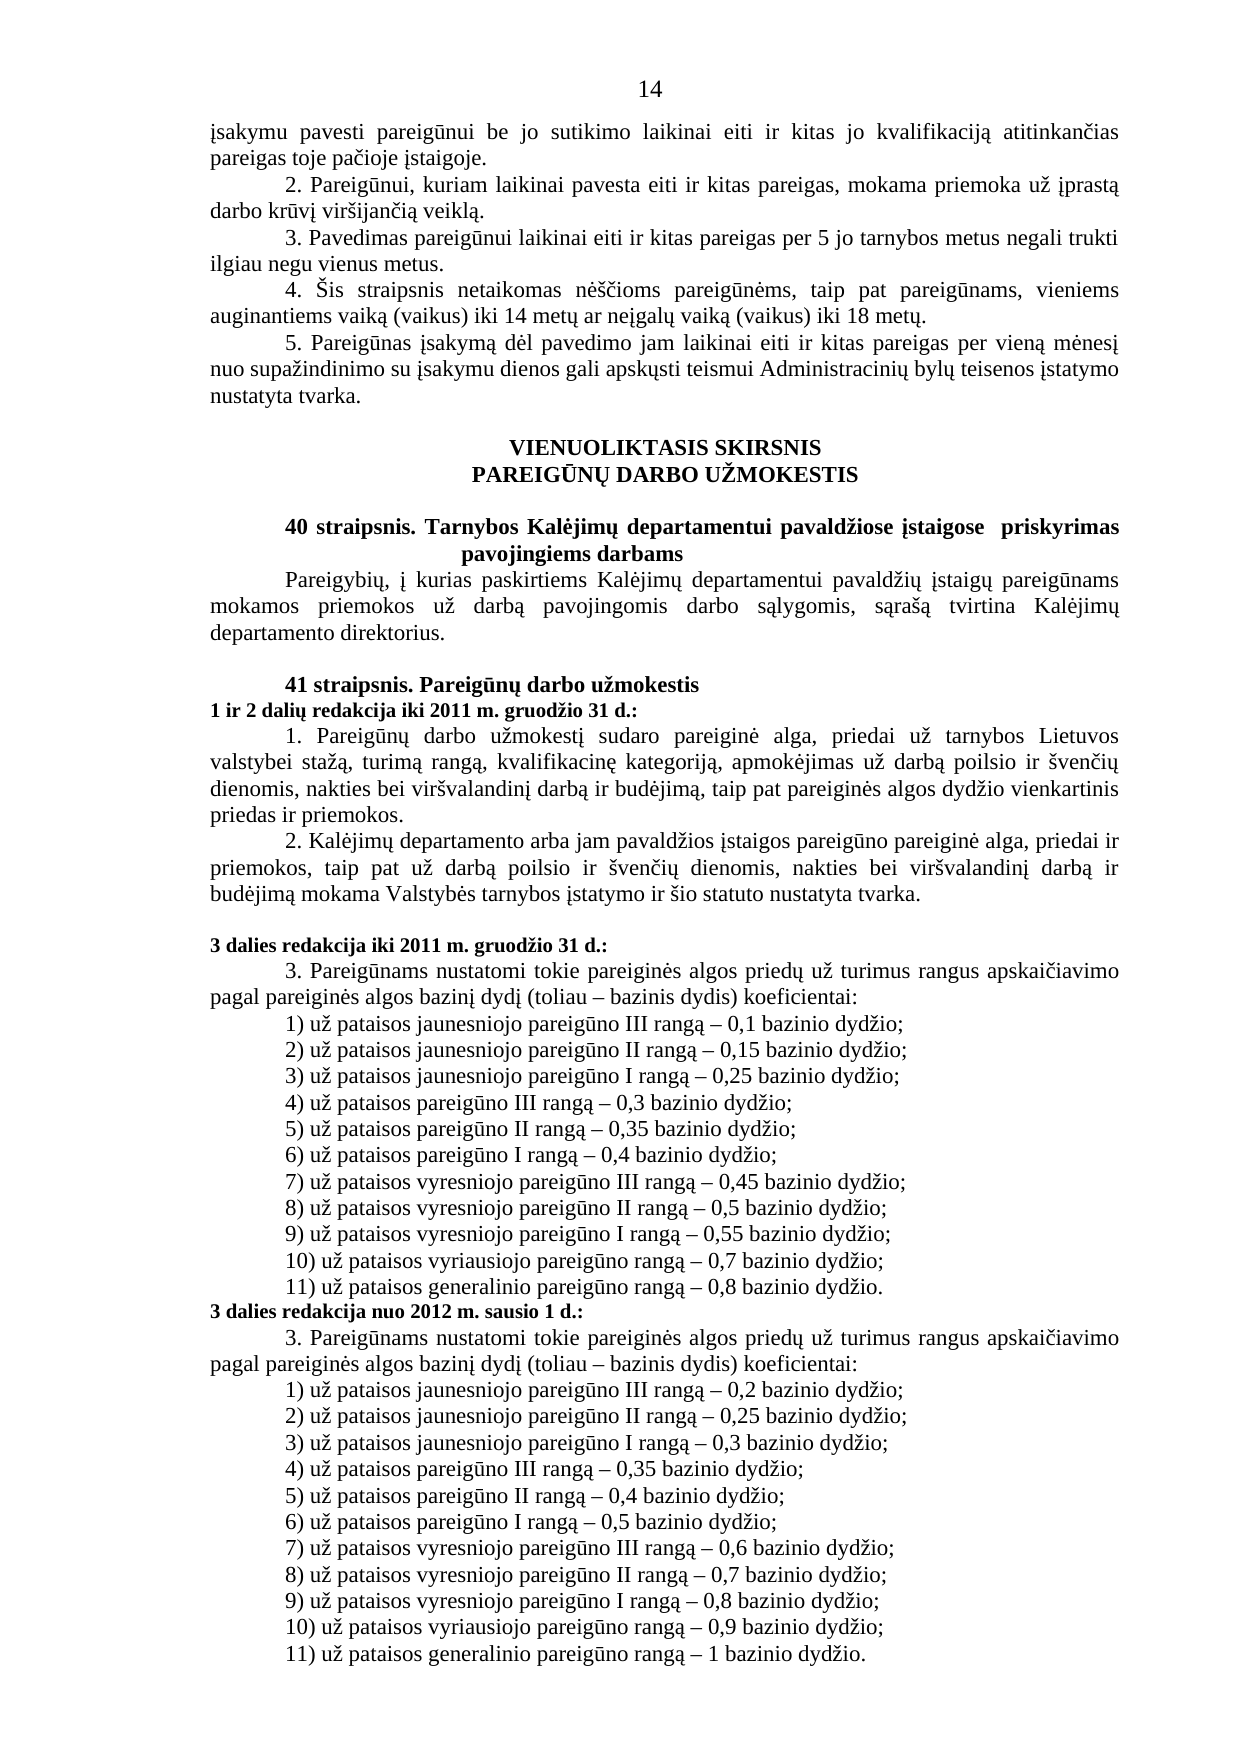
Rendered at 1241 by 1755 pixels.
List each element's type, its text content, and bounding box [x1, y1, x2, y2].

text 3) už pataisos jaunesniojo pareigūno I rangą – 0,3 bazinio dydžio; [210, 1429, 1120, 1455]
text 3 dalies redakcija iki 2011 m. gruodžio 31 d.: [210, 933, 1120, 957]
text 3) už pataisos jaunesniojo pareigūno I rangą – 0,25 bazinio dydžio; [210, 1062, 1120, 1089]
text 3 dalies redakcija nuo 2012 m. sausio 1 d.: [210, 1299, 1120, 1323]
text PAREIGŪNŲ DARBO UŽMOKESTIS [210, 461, 1120, 487]
text 3. Pareigūnams nustatomi tokie pareiginės algos priedų už turimus rangus apskaičiavimo pagal pareiginės algos bazinį dydį (toliau – bazinis dydis) koeficientai: [210, 1323, 1120, 1376]
text 7) už pataisos vyresniojo pareigūno III rangą – 0,45 bazinio dydžio; [210, 1168, 1120, 1194]
text 2. Pareigūnui, kuriam laikinai pavesta eiti ir kitas pareigas, mokama priemoka už įprastą darbo krūvį viršijančią veiklą. [210, 171, 1120, 223]
text 5. Pareigūnas įsakymą dėl pavedimo jam laikinai eiti ir kitas pareigas per vieną mėnesį nuo supažindinimo su įsakymu dienos gali apskųsti teismui Administracinių bylų teisenos įstatymo nustatyta tvarka. [210, 329, 1120, 408]
text 10) už pataisos vyriausiojo pareigūno rangą – 0,9 bazinio dydžio; [210, 1613, 1120, 1640]
text 1. Pareigūnų darbo užmokestį sudaro pareiginė alga, priedai už tarnybos Lietuvos valstybei stažą, turimą rangą, kvalifikacinę kategoriją, apmokėjimas už darbą poilsio ir švenčių dienomis, nakties bei viršvalandinį darbą ir budėjimą, taip pat pareiginės algos dydžio vienkartinis priedas ir priemokos. [210, 722, 1120, 827]
text VIENUOLIKTASIS SKIRSNIS [210, 434, 1120, 461]
text 8) už pataisos vyresniojo pareigūno II rangą – 0,5 bazinio dydžio; [210, 1194, 1120, 1220]
text 10) už pataisos vyriausiojo pareigūno rangą – 0,7 bazinio dydžio; [210, 1247, 1120, 1273]
text Pareigybių, į kurias paskirtiems Kalėjimų departamentui pavaldžių įstaigų pareigūnams mokamos priemokos už darbą pavojingomis darbo sąlygomis, sąrašą tvirtina Kalėjimų departamento direktorius. [210, 566, 1120, 645]
text 40 straipsnis. Tarnybos Kalėjimų departamentui pavaldžiose įstaigose priskyrimas pavojingiems darbams [285, 513, 1120, 566]
text 1) už pataisos jaunesniojo pareigūno III rangą – 0,2 bazinio dydžio; [210, 1376, 1120, 1403]
text 4) už pataisos pareigūno III rangą – 0,3 bazinio dydžio; [210, 1089, 1120, 1115]
text 1) už pataisos jaunesniojo pareigūno III rangą – 0,1 bazinio dydžio; [210, 1009, 1120, 1036]
text 6) už pataisos pareigūno I rangą – 0,5 bazinio dydžio; [210, 1508, 1120, 1534]
text 5) už pataisos pareigūno II rangą – 0,4 bazinio dydžio; [210, 1482, 1120, 1508]
text 7) už pataisos vyresniojo pareigūno III rangą – 0,6 bazinio dydžio; [210, 1534, 1120, 1561]
text 9) už pataisos vyresniojo pareigūno I rangą – 0,8 bazinio dydžio; [210, 1587, 1120, 1613]
text 1 ir 2 dalių redakcija iki 2011 m. gruodžio 31 d.: [210, 698, 1120, 722]
text 8) už pataisos vyresniojo pareigūno II rangą – 0,7 bazinio dydžio; [210, 1561, 1120, 1587]
text 11) už pataisos generalinio pareigūno rangą – 0,8 bazinio dydžio. [210, 1273, 1120, 1299]
text 3. Pavedimas pareigūnui laikinai eiti ir kitas pareigas per 5 jo tarnybos metus negali trukti ilgiau negu vienus metus. [210, 223, 1120, 276]
text 9) už pataisos vyresniojo pareigūno I rangą – 0,55 bazinio dydžio; [210, 1220, 1120, 1247]
text 2) už pataisos jaunesniojo pareigūno II rangą – 0,15 bazinio dydžio; [210, 1036, 1120, 1062]
text 2) už pataisos jaunesniojo pareigūno II rangą – 0,25 bazinio dydžio; [210, 1403, 1120, 1429]
text įsakymu pavesti pareigūnui be jo sutikimo laikinai eiti ir kitas jo kvalifikaciją atitinkančias pareigas toje pačioje įstaigoje. [210, 118, 1120, 171]
text 4. Šis straipsnis netaikomas nėščioms pareigūnėms, taip pat pareigūnams, vieniems auginantiems vaiką (vaikus) iki 14 metų ar neįgalų vaiką (vaikus) iki 18 metų. [210, 276, 1120, 329]
text 11) už pataisos generalinio pareigūno rangą – 1 bazinio dydžio. [210, 1640, 1120, 1666]
text 41 straipsnis. Pareigūnų darbo užmokestis [210, 672, 1120, 698]
text 3. Pareigūnams nustatomi tokie pareiginės algos priedų už turimus rangus apskaičiavimo pagal pareiginės algos bazinį dydį (toliau – bazinis dydis) koeficientai: [210, 957, 1120, 1009]
text 2. Kalėjimų departamento arba jam pavaldžios įstaigos pareigūno pareiginė alga, priedai ir priemokos, taip pat už darbą poilsio ir švenčių dienomis, nakties bei viršvalandinį darbą ir budėjimą mokama Valstybės tarnybos įstatymo ir šio statuto nustatyta tvarka. [210, 827, 1120, 906]
text 4) už pataisos pareigūno III rangą – 0,35 bazinio dydžio; [210, 1455, 1120, 1482]
text 6) už pataisos pareigūno I rangą – 0,4 bazinio dydžio; [210, 1141, 1120, 1168]
text 5) už pataisos pareigūno II rangą – 0,35 bazinio dydžio; [210, 1115, 1120, 1141]
